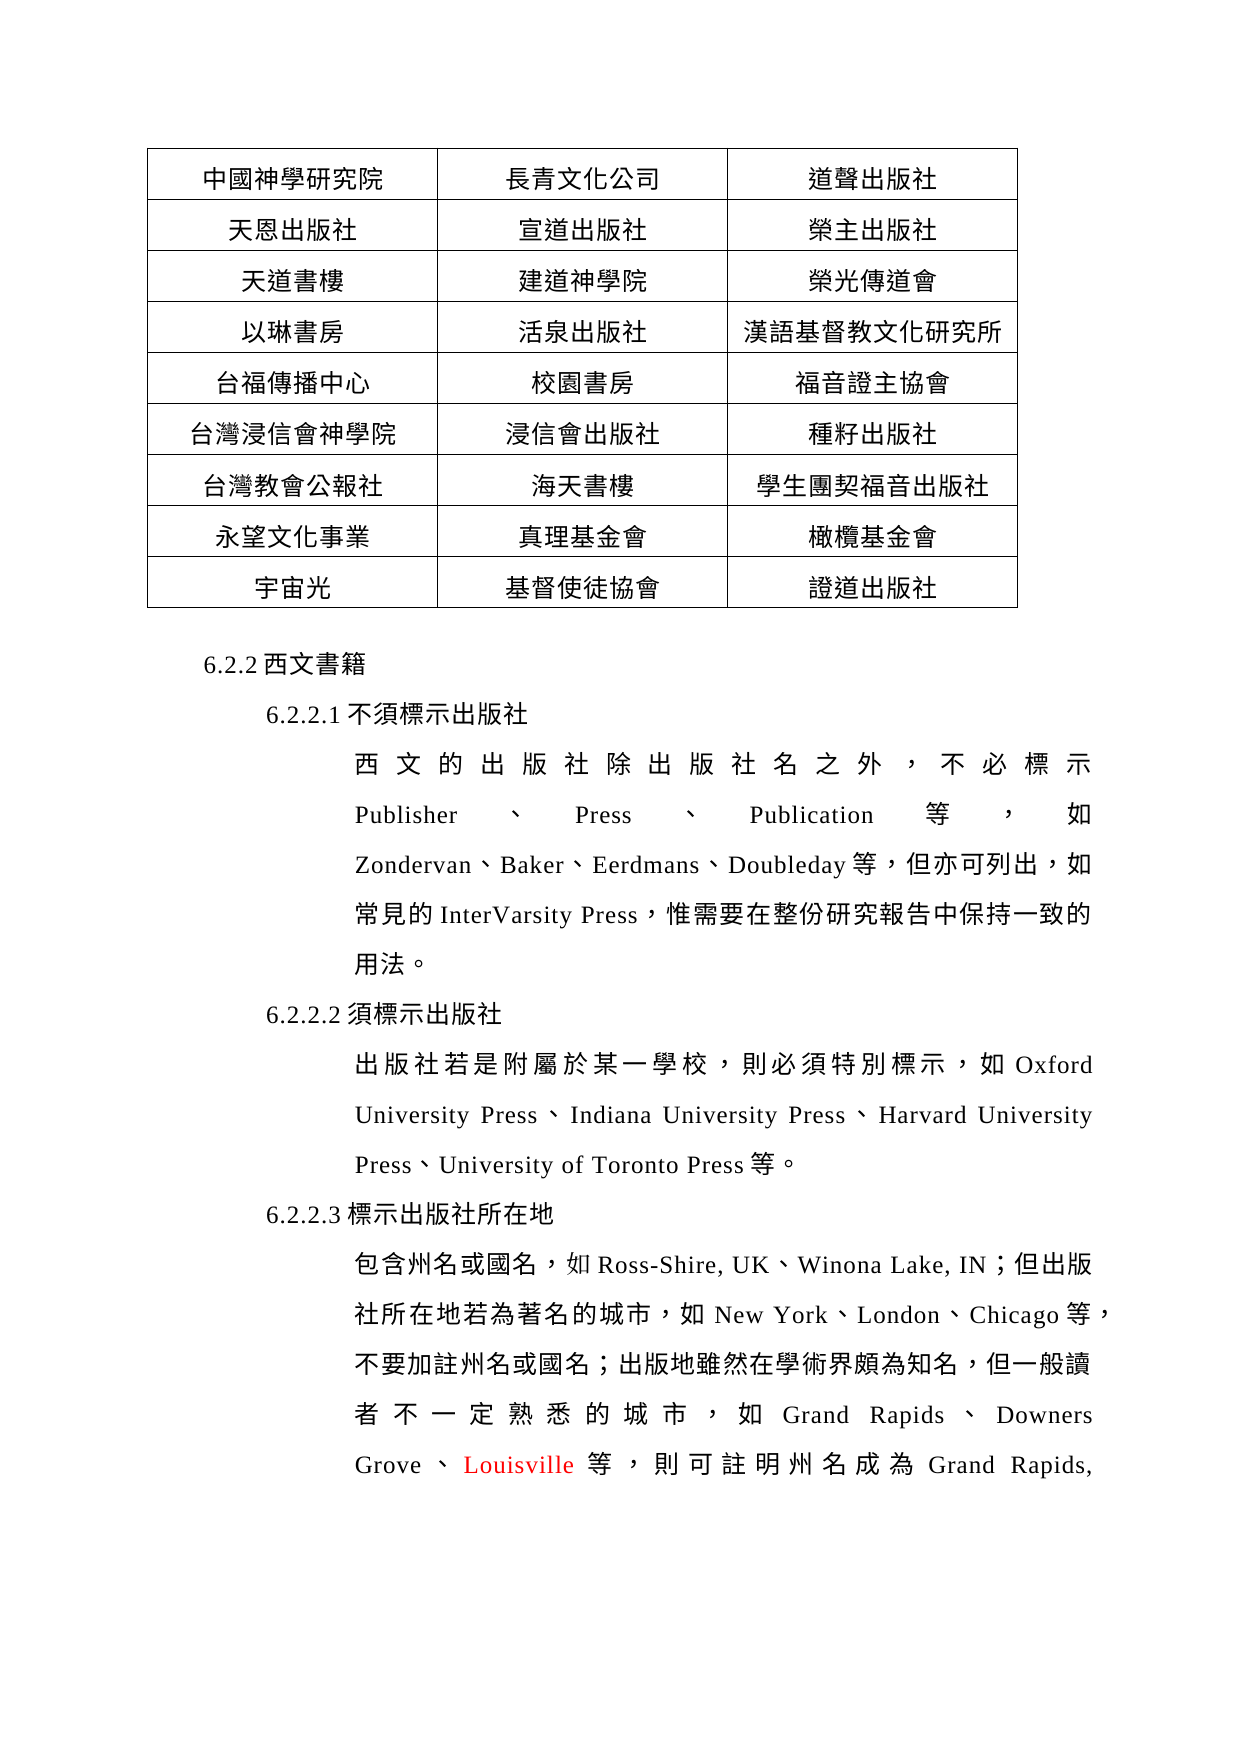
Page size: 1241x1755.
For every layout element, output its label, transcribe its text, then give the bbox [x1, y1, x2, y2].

text 6.2.2.1不須標示出版社 [266, 683, 1093, 733]
text 出版社若是附屬於某一學校，則必須特別標示，如Oxford University Press、Indiana University Press、Harvard University Press、University of Toronto Press等。 [354, 1033, 1093, 1183]
table_cell 台福傳播中心 [148, 353, 437, 403]
text 6.2.2西文書籍 [148, 633, 1093, 683]
text 6.2.2.3標示出版社所在地 [266, 1183, 1093, 1233]
table_cell 基督使徒協會 [438, 557, 727, 607]
text 6.2.2.2須標示出版社 [266, 983, 1093, 1033]
table_cell 道聲出版社 [728, 149, 1017, 199]
table_cell 台灣浸信會神學院 [148, 404, 437, 454]
table_cell 漢語基督教文化研究所 [728, 302, 1017, 352]
table_cell 橄欖基金會 [728, 506, 1017, 556]
table_cell 宇宙光 [148, 557, 437, 607]
table_cell 建道神學院 [438, 251, 727, 301]
table_cell 榮光傳道會 [728, 251, 1017, 301]
table_cell 種籽出版社 [728, 404, 1017, 454]
table_cell 真理基金會 [438, 506, 727, 556]
table_cell 海天書樓 [438, 455, 727, 505]
table_cell 以琳書房 [148, 302, 437, 352]
table_cell 天道書樓 [148, 251, 437, 301]
table_cell 學生團契福音出版社 [728, 455, 1017, 505]
table_cell 活泉出版社 [438, 302, 727, 352]
table_cell 浸信會出版社 [438, 404, 727, 454]
table_cell 長青文化公司 [438, 149, 727, 199]
table_cell 校園書房 [438, 353, 727, 403]
table_cell 宣道出版社 [438, 200, 727, 250]
text 西文的出版社除出版社名之外，不必標示Publisher、Press、Publication等，如Zondervan、Baker、Eerdmans、Doubleday等，但亦可列出，如常見的InterVarsity Press，惟需要在整份研究報告中保持一致的用法。 [354, 733, 1093, 983]
text 包含州名或國名，如Ross-Shire, UK、Winona Lake, IN；但出版社所在地若為著名的城市，如New York、London、Chicago等，不要加註州名或國名；出版地雖然在學術界頗為知名，但一般讀者不一定熟悉的城市，如Grand Rapids、Downers Grove、Louisville等，則可註明州名成為Grand Rapids, MI、Downers Grove, IL、Louisville, KY等，亦可不加註，但應以整本研究報告一致為原則。 [354, 1233, 1093, 1483]
table_cell 永望文化事業 [148, 506, 437, 556]
table_cell 中國神學研究院 [148, 149, 437, 199]
table_cell 台灣教會公報社 [148, 455, 437, 505]
table_cell 天恩出版社 [148, 200, 437, 250]
table_cell 福音證主協會 [728, 353, 1017, 403]
table_cell 榮主出版社 [728, 200, 1017, 250]
table_cell 證道出版社 [728, 557, 1017, 607]
